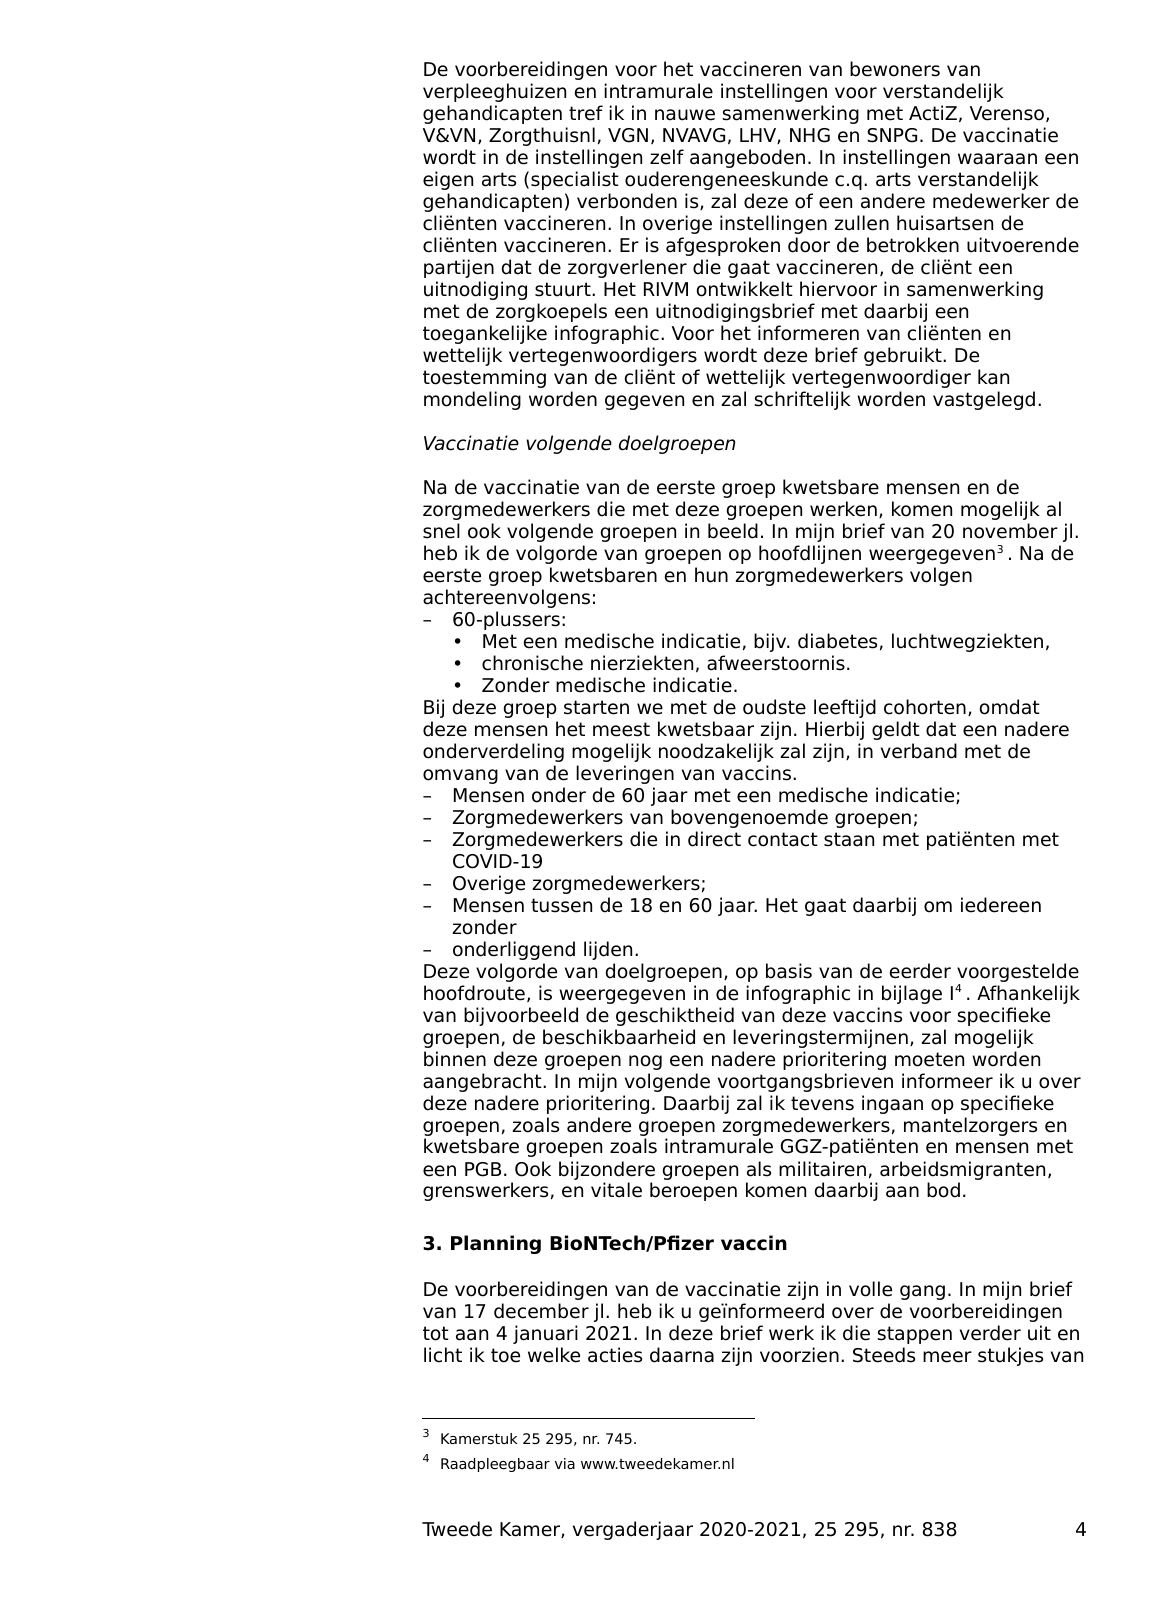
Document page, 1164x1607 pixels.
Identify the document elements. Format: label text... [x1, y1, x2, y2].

text – 60-plussers: [422, 609, 1087, 631]
text Bij deze groep starten we met de oudste leeftijd cohorten, omdat deze mensen het meest kwetsbaar zijn. Hierbij geldt dat een nadere onderverdeling mogelijk noodzakelijk zal zijn, in verband met de omvang van de leveringen van vaccins. [422, 697, 1087, 785]
text – Zorgmedewerkers die in direct contact staan met patiënten met COVID-19 [422, 829, 1087, 873]
text De voorbereidingen voor het vaccineren van bewoners van verpleeghuizen en intramurale instellingen voor verstandelijk gehandicapten tref ik in nauwe samenwerking met ActiZ, Verenso, V&VN, Zorgthuisnl, VGN, NVAVG, LHV, NHG en SNPG. De vaccinatie wordt in de instellingen zelf aangeboden. In instellingen waaraan een eigen arts (specialist ouderengeneeskunde c.q. arts verstandelijk gehandicapten) verbonden is, zal deze of een andere medewerker de cliënten vaccineren. In overige instellingen zullen huisartsen de cliënten vaccineren. Er is afgesproken door de betrokken uitvoerende partijen dat de zorgverlener die gaat vaccineren, de cliënt een uitnodiging stuurt. Het RIVM ontwikkelt hiervoor in samenwerking met de zorgkoepels een uitnodigingsbrief met daarbij een toegankelijke infographic. Voor het informeren van cliënten en wettelijk vertegenwoordigers wordt deze brief gebruikt. De toestemming van de cliënt of wettelijk vertegenwoordiger kan mondeling worden gegeven en zal schriftelijk worden vastgelegd. [422, 59, 1087, 411]
text – Overige zorgmedewerkers; [422, 873, 1087, 895]
text – onderliggend lijden. [422, 939, 1087, 961]
text – Zorgmedewerkers van bovengenoemde groepen; [422, 807, 1087, 829]
text • Zonder medische indicatie. [452, 675, 1087, 697]
text Deze volgorde van doelgroepen, op basis van de eerder voorgestelde hoofdroute, is weergegeven in de infographic in bijlage I. Afhankelijk van bijvoorbeeld de geschiktheid van deze vaccins voor specifieke groepen, de beschikbaarheid en leveringstermijnen, zal mogelijk binnen deze groepen nog een nadere prioritering moeten worden aangebracht. In mijn volgende voortgangsbrieven informeer ik u over deze nadere prioritering. Daarbij zal ik tevens ingaan op specifieke groepen, zoals andere groepen zorgmedewerkers, mantelzorgers en kwetsbare groepen zoals intramurale GGZ-patiënten en mensen met een PGB. Ook bijzondere groepen als militairen, arbeidsmigranten, grenswerkers, en vitale beroepen komen daarbij aan bod. [422, 961, 1087, 1202]
text Kamerstuk 25 295, nr. 745. [422, 1427, 1087, 1449]
text – Mensen onder de 60 jaar met een medische indicatie; [422, 785, 1087, 807]
text – Mensen tussen de 18 en 60 jaar. Het gaat daarbij om iedereen zonder [422, 895, 1087, 939]
subtitle Vaccinatie volgende doelgroepen [422, 433, 1087, 455]
text Na de vaccinatie van de eerste groep kwetsbare mensen en de zorgmedewerkers die met deze groepen werken, komen mogelijk al snel ook volgende groepen in beeld. In mijn brief van 20 november jl. heb ik de volgorde van groepen op hoofdlijnen weergegeven. Na de eerste groep kwetsbaren en hun zorgmedewerkers volgen achtereenvolgens: [422, 477, 1087, 609]
text • Met een medische indicatie, bijv. diabetes, luchtwegziekten, [452, 631, 1087, 653]
text • chronische nierziekten, afweerstoornis. [452, 653, 1087, 675]
subtitle 3. Planning BioNTech/Pfizer vaccin [422, 1232, 1087, 1254]
text De voorbereidingen van de vaccinatie zijn in volle gang. In mijn brief van 17 december jl. heb ik u geïnformeerd over de voorbereidingen tot aan 4 januari 2021. In deze brief werk ik die stappen verder uit en licht ik toe welke acties daarna zijn voorzien. Steeds meer stukjes van [422, 1279, 1087, 1367]
text Raadpleegbaar via www.tweedekamer.nl [422, 1452, 1087, 1474]
